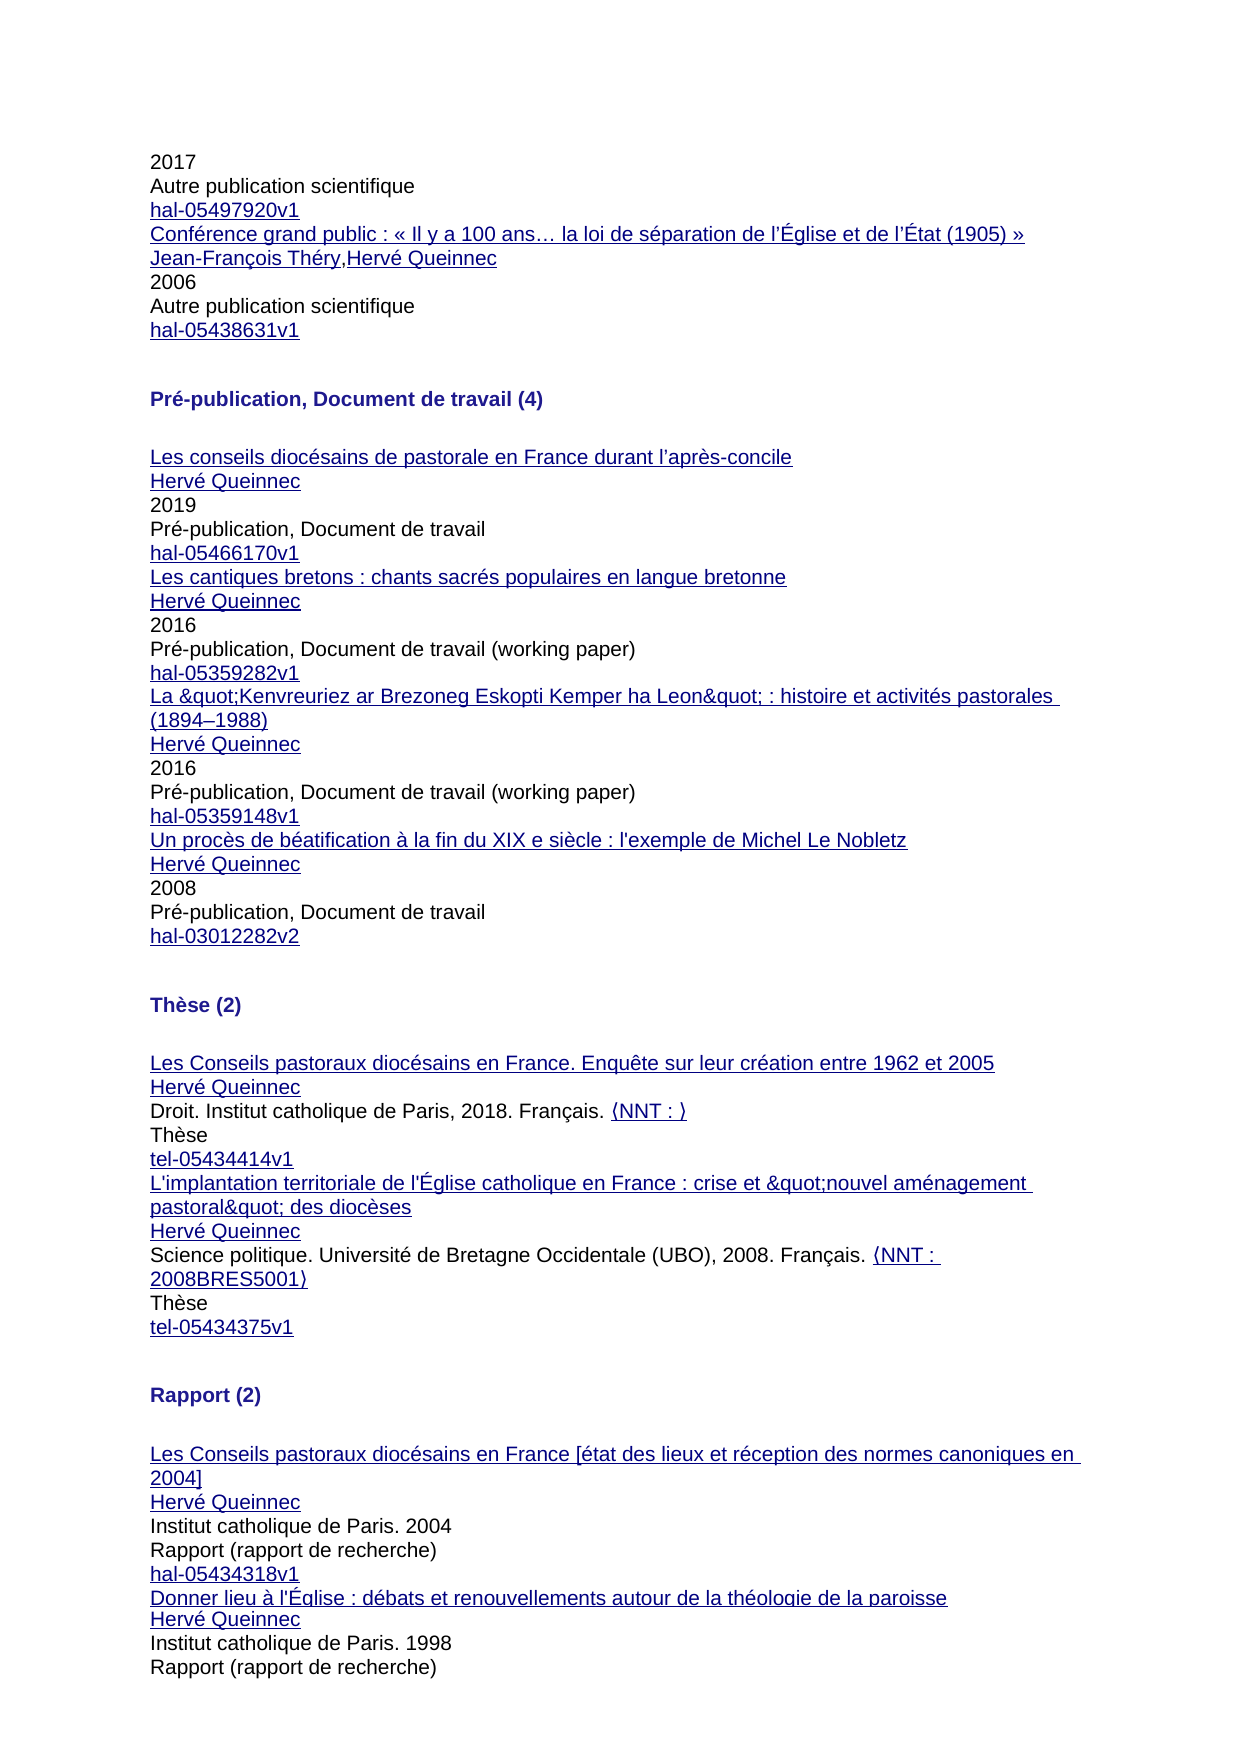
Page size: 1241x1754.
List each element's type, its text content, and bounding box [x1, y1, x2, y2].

subtitle Pré-publication, Document de travail (4) [150, 386, 1090, 410]
table_header Les conseils diocésains de pastorale en France durant l’après-concile Hervé Queinnec 2019 Pré-publication, Document de travail hal-05466170v1 [150, 445, 1090, 564]
table_header Les Conseils pastoraux diocésains en France. Enquête sur leur création entre 1962 et 2005 Hervé Queinnec Droit. Institut catholique de Paris, 2018. Français. ⟨NNT : ⟩ Thèse tel-05434414v1 [150, 1051, 1090, 1171]
table_cell Un procès de béatification à la fin du XIX e siècle : l'exemple de Michel Le Nobletz Hervé Queinnec 2008 Pré-publication, Document de travail hal-03012282v2 [150, 828, 1090, 948]
table_cell 2017 Autre publication scientifique hal-05497920v1 [150, 150, 1090, 222]
table_header Les Conseils pastoraux diocésains en France [état des lieux et réception des normes canoniques en 2004] Hervé Queinnec Institut catholique de Paris. 2004 Rapport (rapport de recherche) hal-05434318v1 [150, 1442, 1090, 1585]
table_cell La &quot;Kenvreuriez ar Brezoneg Eskopti Kemper ha Leon&quot; : histoire et activités pastorales (1894–1988) Hervé Queinnec 2016 Pré-publication, Document de travail (working paper) hal-05359148v1 [150, 684, 1090, 828]
table_cell Conférence grand public : « Il y a 100 ans… la loi de séparation de l’Église et de l’État (1905) » Jean-François Théry,Hervé Queinnec 2006 Autre publication scientifique hal-05438631v1 [150, 222, 1090, 342]
subtitle Rapport (2) [150, 1383, 1090, 1407]
table_cell Donner lieu à l'Église : débats et renouvellements autour de la théologie de la paroisse Hervé Queinnec Institut catholique de Paris. 1998 Rapport (rapport de recherche) [150, 1585, 1090, 1679]
table_cell Les cantiques bretons : chants sacrés populaires en langue bretonne Hervé Queinnec 2016 Pré-publication, Document de travail (working paper) hal-05359282v1 [150, 565, 1090, 684]
subtitle Thèse (2) [150, 993, 1090, 1017]
table_cell L'implantation territoriale de l'Église catholique en France : crise et &quot;nouvel aménagement pastoral&quot; des diocèses Hervé Queinnec Science politique. Université de Bretagne Occidentale (UBO), 2008. Français. ⟨NNT : 2008BRES5001⟩ Thèse tel-05434375v1 [150, 1171, 1090, 1338]
